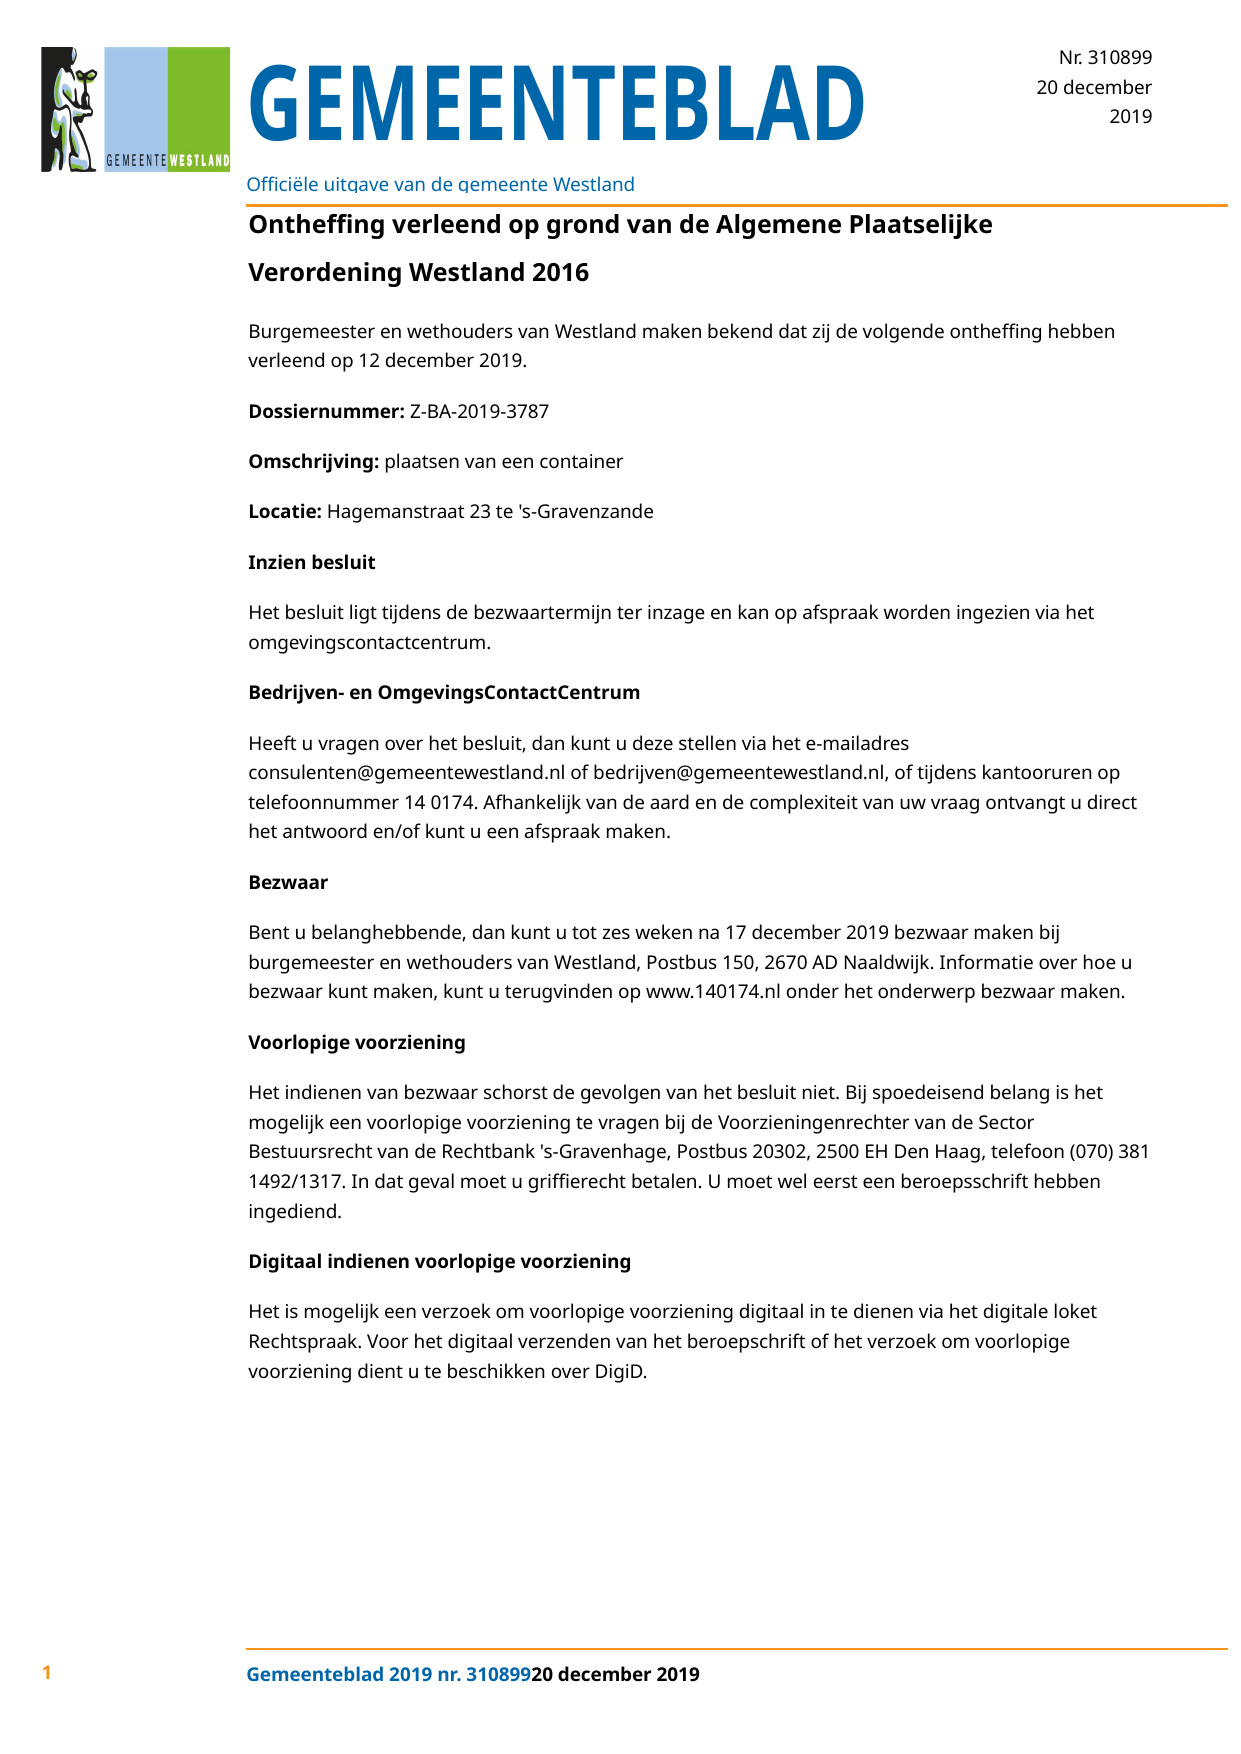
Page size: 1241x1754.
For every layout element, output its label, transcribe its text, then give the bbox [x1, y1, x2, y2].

text Ontheffing verleend op grond van de Algemene Plaatselijke Verordening Westland 2016 [248, 207, 1152, 288]
text Bezwaar [248, 869, 1152, 895]
text Bedrijven- en OmgevingsContactCentrum [248, 679, 1152, 705]
text Omschrijving: plaatsen van een container [248, 448, 1152, 474]
text Voorlopige voorziening [248, 1029, 1152, 1055]
text Het besluit ligt tijdens de bezwaartermijn ter inzage en kan op afspraak worden ingezien via het omgevingscontactcentrum. [248, 599, 1152, 655]
text Inzien besluit [248, 549, 1152, 575]
text Dossiernummer: Z-BA-2019-3787 [248, 398, 1152, 424]
picture [41, 47, 231, 172]
text Digitaal indienen voorlopige voorziening [248, 1248, 1152, 1274]
text Locatie: Hagemanstraat 23 te 's-Gravenzande [248, 499, 1152, 524]
text Burgemeester en wethouders van Westland maken bekend dat zij de volgende ontheffing hebben verleend op 12 december 2019. [248, 318, 1152, 373]
text Het is mogelijk een verzoek om voorlopige voorziening digitaal in te dienen via het digitale loket Rechtspraak. Voor het digitaal verzenden van het beroepschrift of het verzoek om voorlopige voorziening dient u te beschikken over DigiD. [248, 1299, 1152, 1384]
text Bent u belanghebbende, dan kunt u tot zes weken na 17 december 2019 bezwaar maken bij burgemeester en wethouders van Westland, Postbus 150, 2670 AD Naaldwijk. Informatie over hoe u bezwaar kunt maken, kunt u terugvinden op www.140174.nl onder het onderwerp bezwaar maken. [248, 919, 1152, 1004]
text Heeft u vragen over het besluit, dan kunt u deze stellen via het e-mailadres consulenten@gemeentewestland.nl of bedrijven@gemeentewestland.nl, of tijdens kantooruren op telefoonnummer 14 0174. Afhankelijk van de aard en de complexiteit van uw vraag ontvangt u direct het antwoord en/of kunt u een afspraak maken. [248, 730, 1152, 844]
text Het indienen van bezwaar schorst de gevolgen van het besluit niet. Bij spoedeisend belang is het mogelijk een voorlopige voorziening te vragen bij de Voorzieningenrechter van de Sector Bestuursrecht van de Rechtbank 's-Gravenhage, Postbus 20302, 2500 EH Den Haag, telefoon (070) 381 1492/1317. In dat geval moet u griffierecht betalen. U moet wel eerst een beroepsschrift hebben ingediend. [248, 1079, 1152, 1224]
